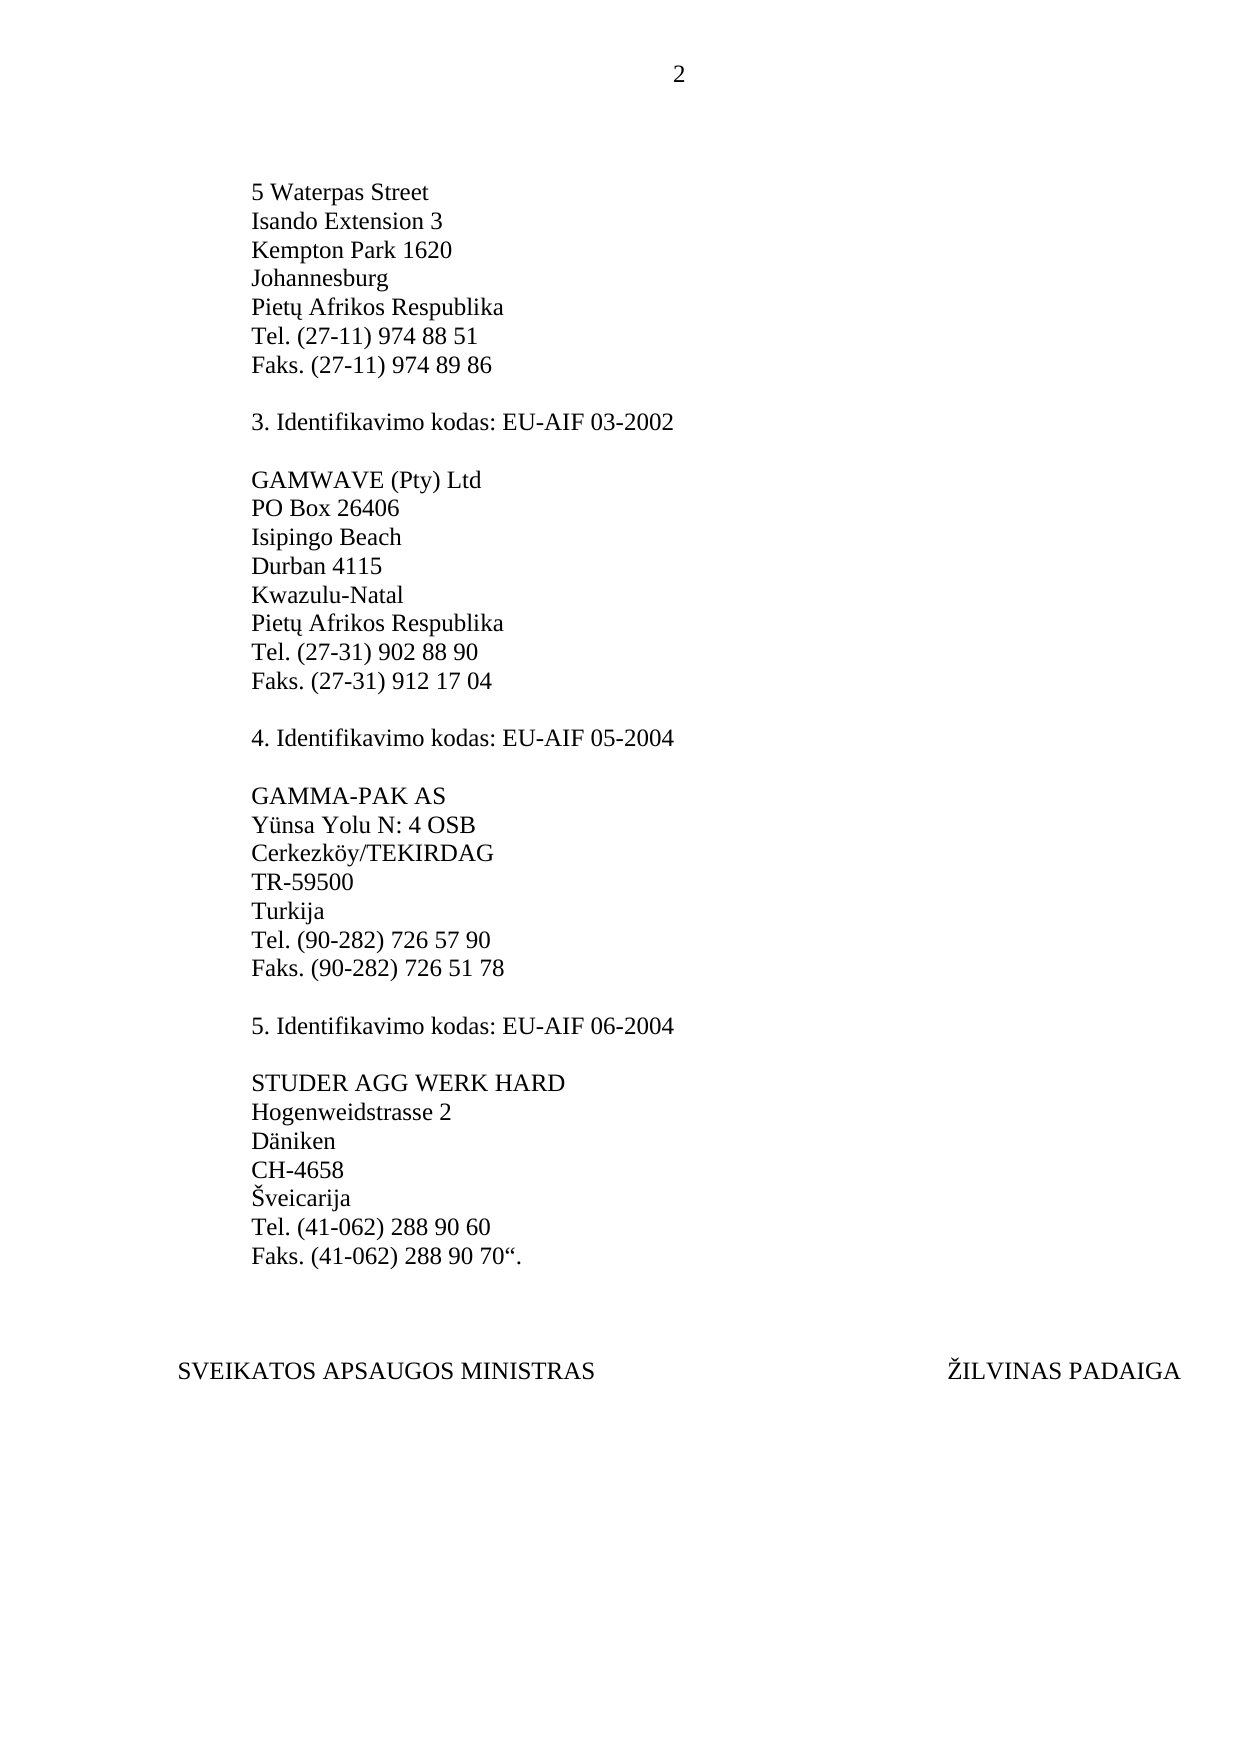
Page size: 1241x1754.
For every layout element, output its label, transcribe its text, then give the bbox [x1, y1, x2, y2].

text CH-4658 [177, 1155, 1181, 1183]
text Johannesburg [177, 263, 1181, 292]
text Kempton Park 1620 [177, 235, 1181, 263]
text 4. Identifikavimo kodas: EU-AIF 05-2004 [177, 723, 1181, 752]
text SVEIKATOS APSAUGOS MINISTRAS ŽILVINAS PADAIGA [177, 1356, 1181, 1385]
text Faks. (41-062) 288 90 70“. [177, 1241, 1181, 1270]
text Kwazulu-Natal [177, 580, 1181, 608]
text 3. Identifikavimo kodas: EU-AIF 03-2002 [177, 407, 1181, 436]
text Tel. (90-282) 726 57 90 [177, 925, 1181, 953]
text 5 Waterpas Street [177, 177, 1181, 206]
text Durban 4115 [177, 551, 1181, 580]
text Tel. (27-11) 974 88 51 [177, 321, 1181, 350]
text Pietų Afrikos Respublika [177, 292, 1181, 321]
text Isipingo Beach [177, 522, 1181, 551]
text 5. Identifikavimo kodas: EU-AIF 06-2004 [177, 1011, 1181, 1040]
text GAMMA-PAK AS [177, 781, 1181, 810]
text Faks. (27-31) 912 17 04 [177, 666, 1181, 695]
text TR-59500 [177, 867, 1181, 896]
text Yünsa Yolu N: 4 OSB [177, 810, 1181, 838]
text GAMWAVE (Pty) Ltd [177, 465, 1181, 493]
text Däniken [177, 1126, 1181, 1155]
text Tel. (27-31) 902 88 90 [177, 637, 1181, 666]
text Tel. (41-062) 288 90 60 [177, 1212, 1181, 1241]
text Turkija [177, 896, 1181, 925]
text STUDER AGG WERK HARD [177, 1068, 1181, 1097]
text PO Box 26406 [177, 493, 1181, 522]
text Hogenweidstrasse 2 [177, 1097, 1181, 1126]
text Faks. (27-11) 974 89 86 [177, 350, 1181, 378]
text Pietų Afrikos Respublika [177, 608, 1181, 637]
text Isando Extension 3 [177, 206, 1181, 235]
text Faks. (90-282) 726 51 78 [177, 953, 1181, 982]
text Cerkezköy/TEKIRDAG [177, 838, 1181, 867]
text Šveicarija [177, 1183, 1181, 1212]
